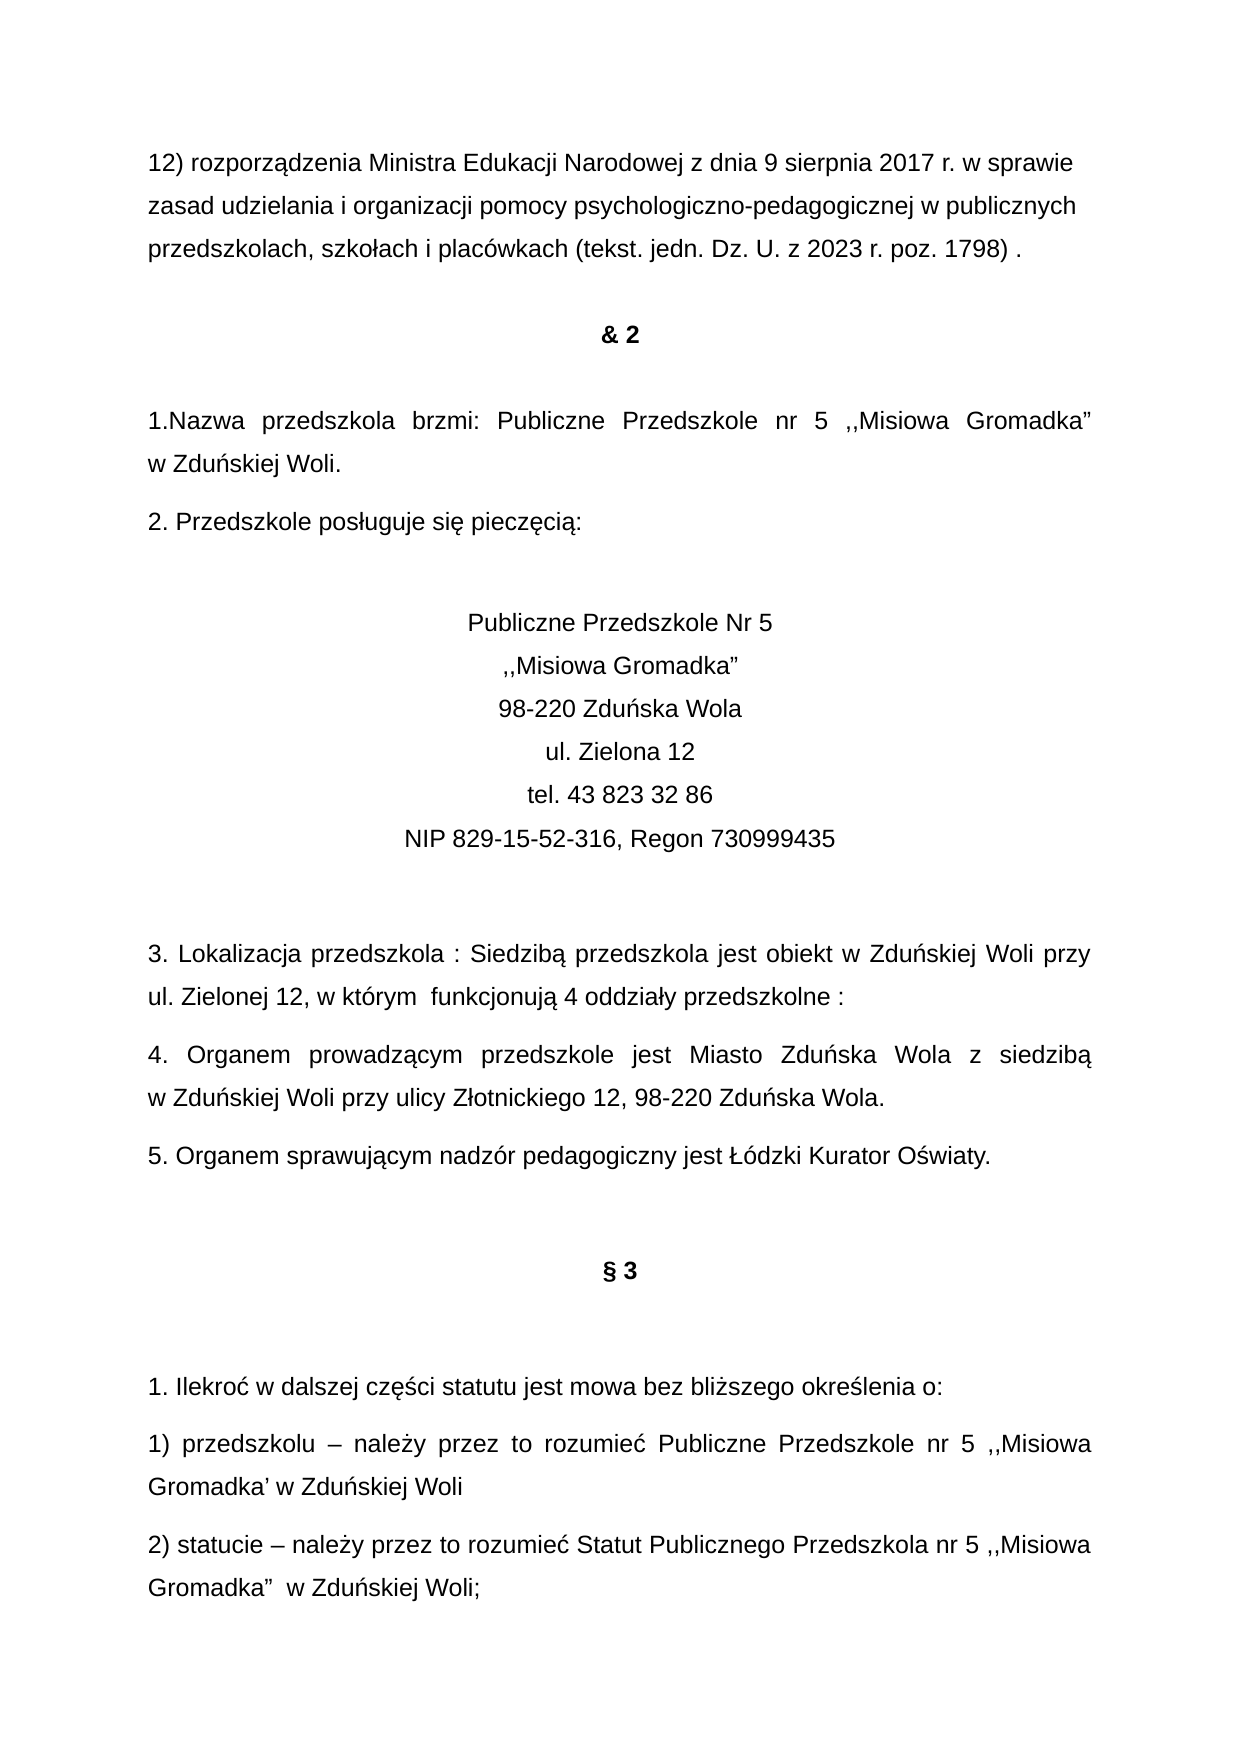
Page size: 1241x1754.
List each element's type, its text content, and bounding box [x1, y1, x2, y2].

text NIP 829-15-52-316, Regon 730999435 [148, 824, 1093, 852]
text 2) statucie – należy przez to rozumieć Statut Publicznego Przedszkola nr 5 ,,Misiowa Gromadka” w Zduńskiej Woli; [148, 1530, 1093, 1602]
text § 3 [148, 1256, 1093, 1285]
text 98-220 Zduńska Wola [148, 694, 1093, 723]
text ,,Misiowa Gromadka” [148, 651, 1093, 680]
text 5. Organem sprawującym nadzór pedagogiczny jest Łódzki Kurator Oświaty. [148, 1141, 1093, 1169]
text 2. Przedszkole posługuje się pieczęcią: [148, 507, 1093, 536]
text ul. Zielona 12 [148, 737, 1093, 766]
text Publiczne Przedszkole Nr 5 [148, 608, 1093, 637]
text 4. Organem prowadzącym przedszkole jest Miasto Zduńska Wola z siedzibą w Zduńskiej Woli przy ulicy Złotnickiego 12, 98-220 Zduńska Wola. [148, 1040, 1093, 1112]
text 1) przedszkolu – należy przez to rozumieć Publiczne Przedszkole nr 5 ,,Misiowa Gromadka’ w Zduńskiej Woli [148, 1429, 1093, 1501]
text & 2 [148, 320, 1093, 349]
text 12) rozporządzenia Ministra Edukacji Narodowej z dnia 9 sierpnia 2017 r. w sprawie zasad udzielania i organizacji pomocy psychologiczno-pedagogicznej w publicznych przedszkolach, szkołach i placówkach (tekst. jedn. Dz. U. z 2023 r. poz. 1798) . [148, 148, 1093, 263]
text tel. 43 823 32 86 [148, 781, 1093, 809]
text 3. Lokalizacja przedszkola : Siedzibą przedszkola jest obiekt w Zduńskiej Woli przy ul. Zielonej 12, w którym funkcjonują 4 oddziały przedszkolne : [148, 939, 1093, 1011]
text 1.Nazwa przedszkola brzmi: Publiczne Przedszkole nr 5 ,,Misiowa Gromadka” w Zduńskiej Woli. [148, 406, 1093, 478]
text 1. Ilekroć w dalszej części statutu jest mowa bez bliższego określenia o: [148, 1372, 1093, 1400]
